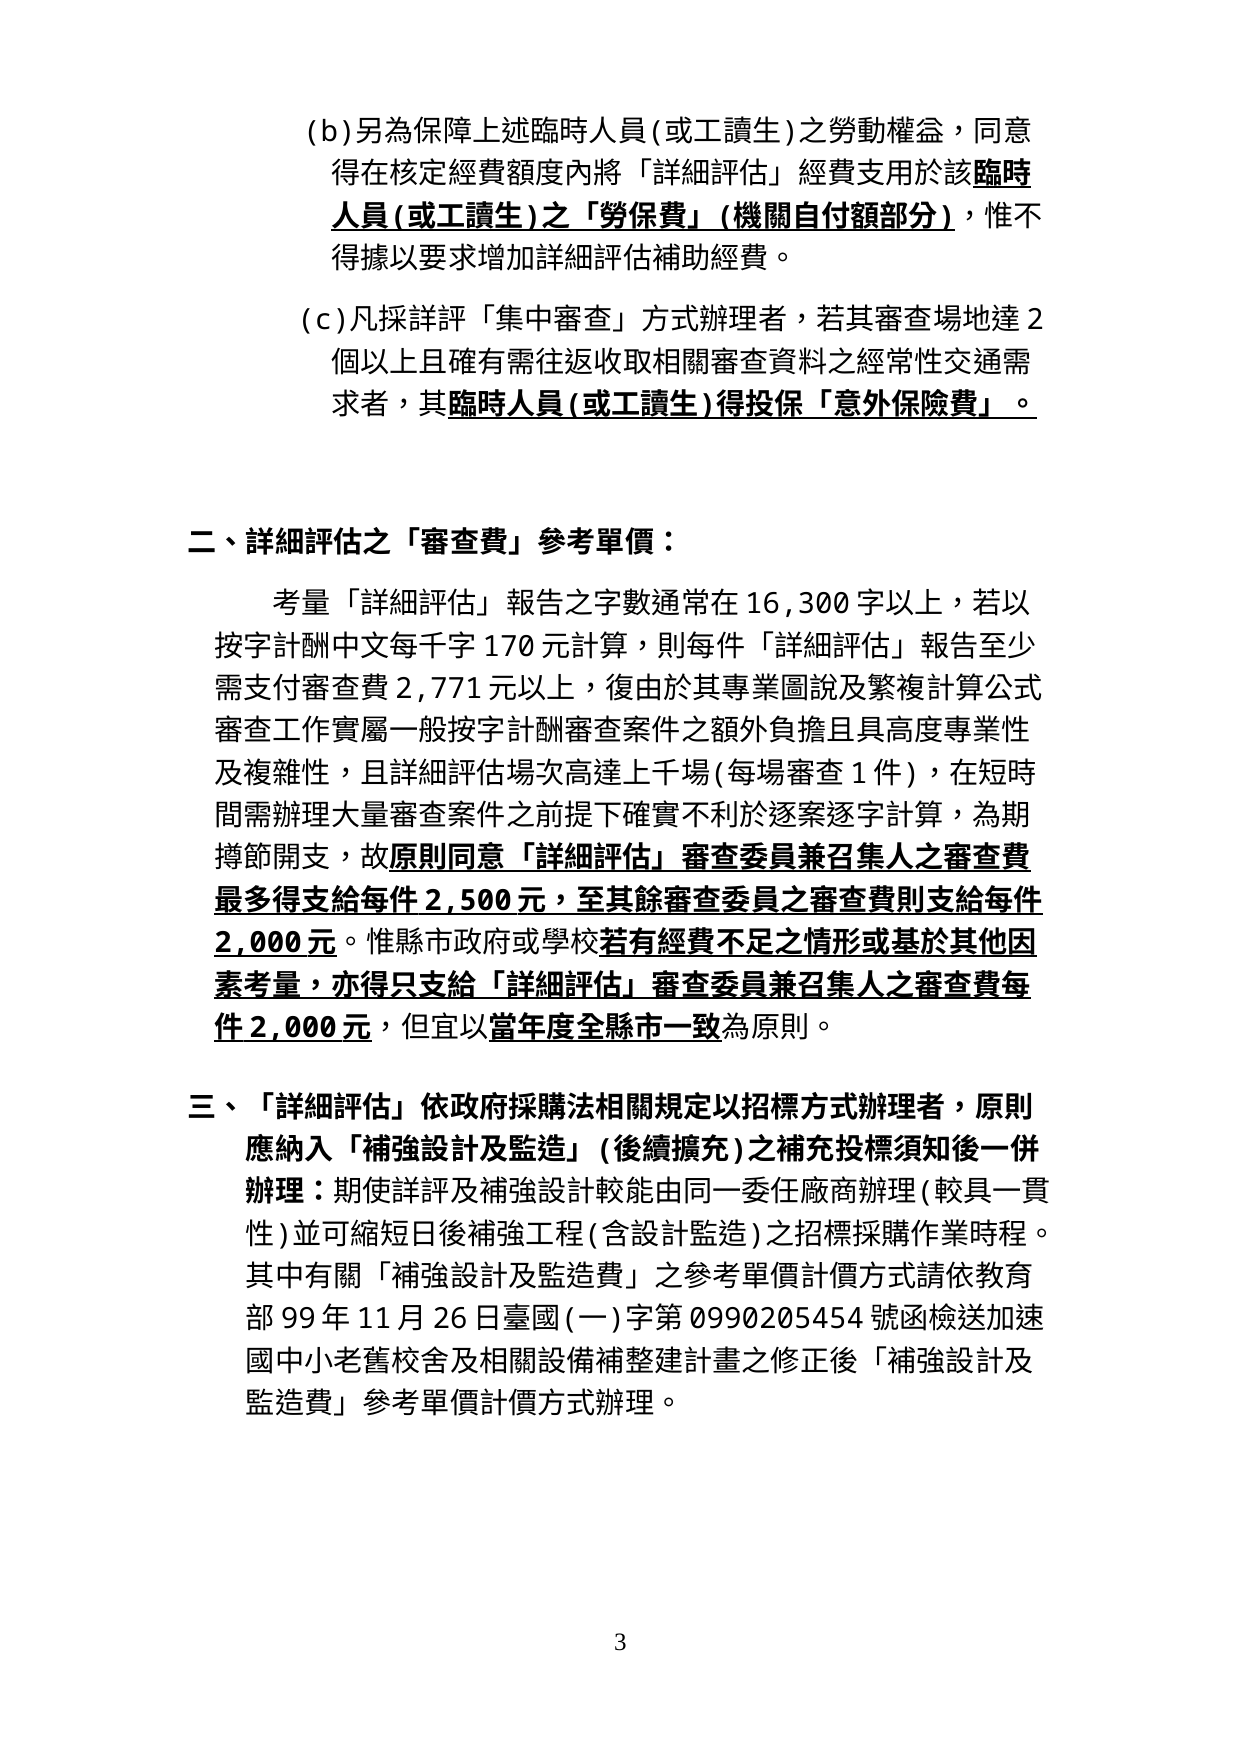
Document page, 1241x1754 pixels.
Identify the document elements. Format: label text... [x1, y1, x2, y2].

text (c)凡採詳評「集中審查」方式辦理者，若其審查場地達2個以上且確有需往返收取相關審查資料之經常性交通需求者，其臨時人員(或工讀生)得投保「意外保險費」。 [268, 296, 1053, 423]
text 三、「詳細評估」依政府採購法相關規定以招標方式辦理者，原則應納入「補強設計及監造」(後續擴充)之補充投標須知後一併辦理：期使詳評及補強設計較能由同一委任廠商辦理(較具一貫性)並可縮短日後補強工程(含設計監造)之招標採購作業時程。其中有關「補強設計及監造費」之參考單價計價方式請依教育部99年11月26日臺國(一)字第0990205454號函檢送加速國中小老舊校舍及相關設備補整建計畫之修正後「補強設計及監造費」參考單價計價方式辦理。 [187, 1083, 1053, 1422]
text 二、詳細評估之「審查費」參考單價： [187, 519, 1053, 561]
text (b)另為保障上述臨時人員(或工讀生)之勞動權益，同意得在核定經費額度內將「詳細評估」經費支用於該臨時人員(或工讀生)之「勞保費」(機關自付額部分)，惟不得據以要求增加詳細評估補助經費。 [268, 108, 1053, 277]
text 考量「詳細評估」報告之字數通常在16,300字以上，若以按字計酬中文每千字170元計算，則每件「詳細評估」報告至少需支付審查費2,771元以上，復由於其專業圖說及繁複計算公式審查工作實屬一般按字計酬審查案件之額外負擔且具高度專業性及複雜性，且詳細評估場次高達上千場(每場審查1件)，在短時間需辦理大量審查案件之前提下確實不利於逐案逐字計算，為期撙節開支，故原則同意「詳細評估」審查委員兼召集人之審查費最多得支給每件2,500元，至其餘審查委員之審查費則支給每件2,000元。惟縣市政府或學校若有經費不足之情形或基於其他因素考量，亦得只支給「詳細評估」審查委員兼召集人之審查費每件2,000元，但宜以當年度全縣市一致為原則。 [214, 580, 1053, 1046]
